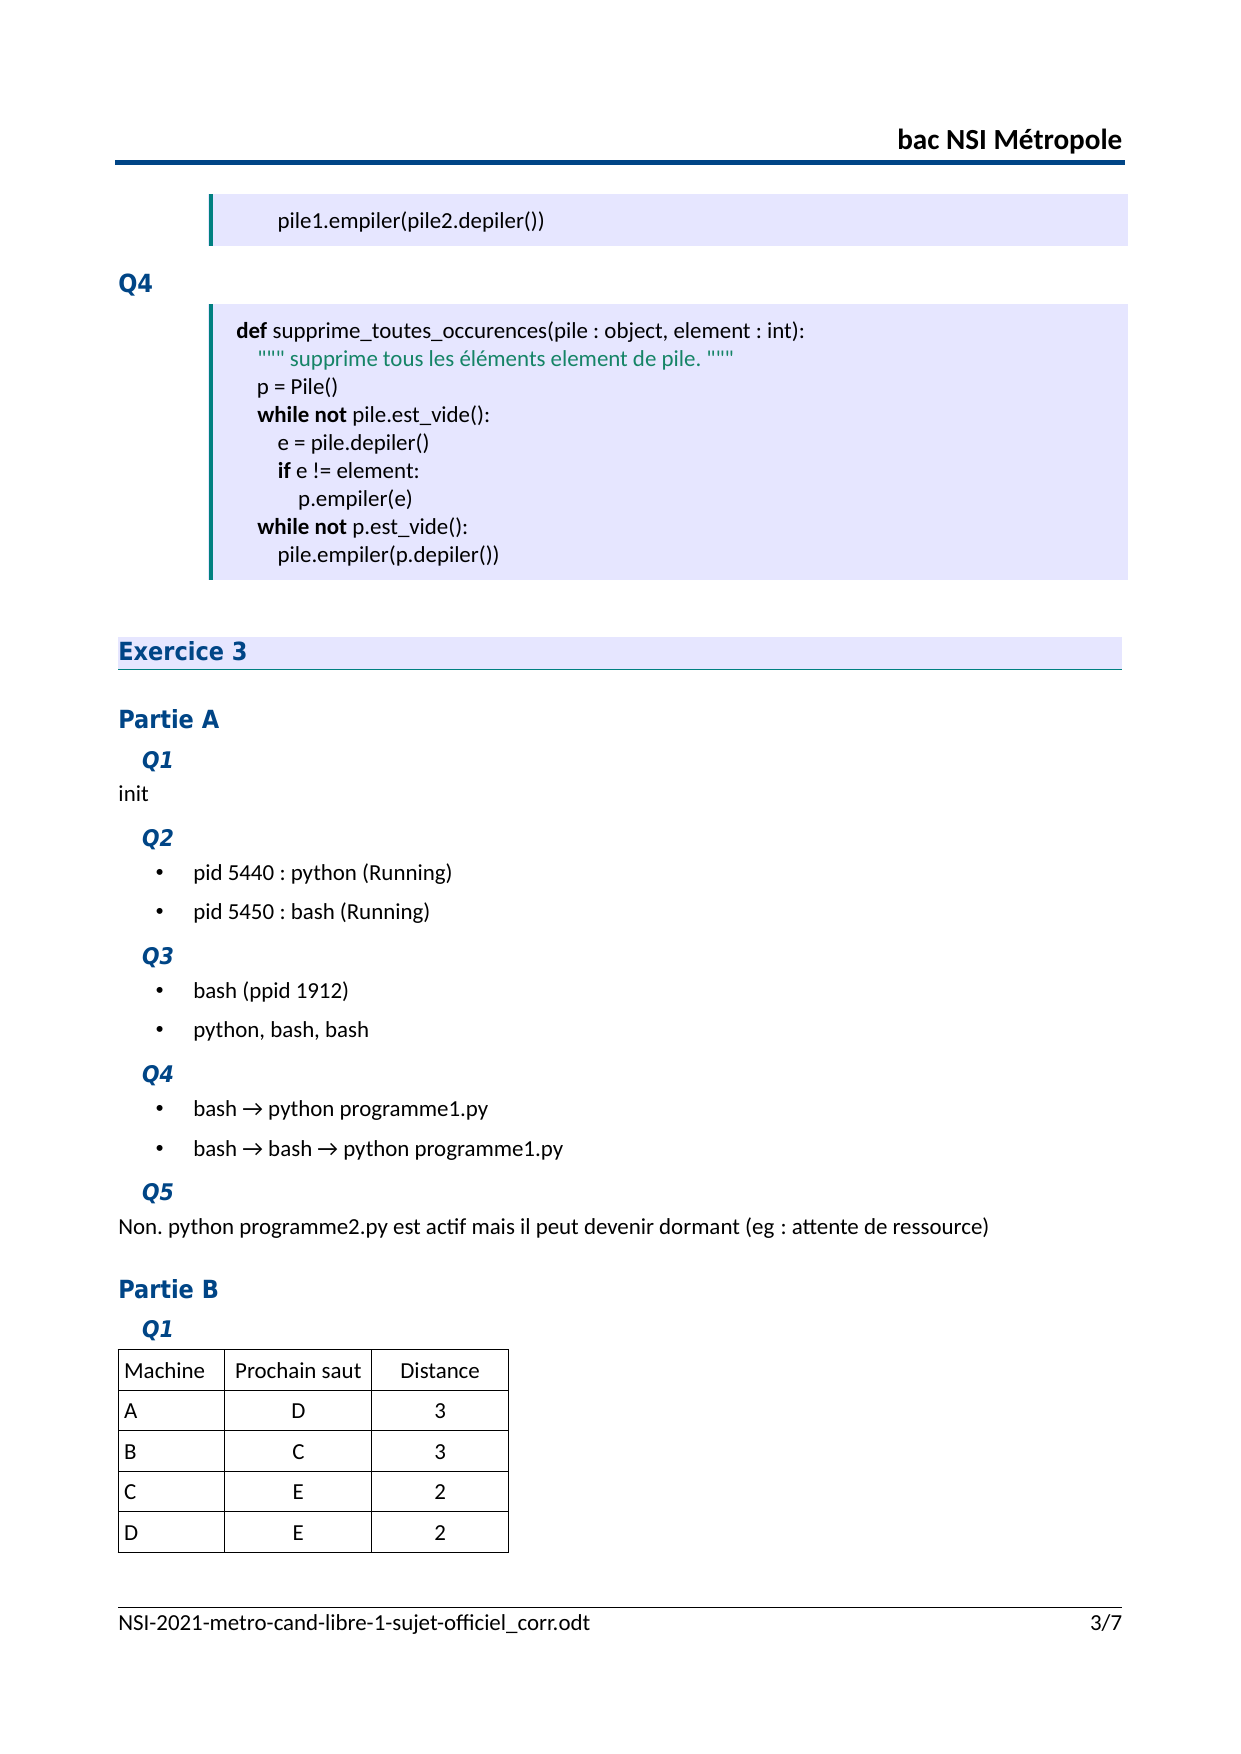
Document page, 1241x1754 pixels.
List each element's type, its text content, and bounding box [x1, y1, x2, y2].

text p.empiler(e) [213, 484, 1128, 512]
table_cell D [119, 1512, 224, 1552]
table_cell 2 [372, 1472, 508, 1511]
text """ supprime tous les éléments element de pile. """ [213, 344, 1128, 372]
text Non. python programme2.py est actif mais il peut devenir dormant (eg : attente de ressource) [118, 1212, 1122, 1240]
table_cell C [119, 1472, 224, 1511]
subtitle Q1 [142, 1317, 1122, 1343]
table_cell 3 [372, 1431, 508, 1471]
list bash → bash → python programme1.py [156, 1134, 1122, 1162]
table_header Prochain saut [225, 1350, 371, 1390]
subtitle Q4 [118, 269, 1122, 298]
table_header Distance [372, 1350, 508, 1390]
list bash (ppid 1912) [156, 976, 1122, 1004]
subtitle Q5 [142, 1179, 1122, 1206]
subtitle Partie A [118, 706, 1122, 735]
list pid 5440 : python (Running) [156, 858, 1122, 886]
list pid 5450 : bash (Running) [156, 897, 1122, 926]
subtitle Q4 [142, 1061, 1122, 1088]
table_cell A [119, 1391, 224, 1430]
subtitle Q2 [142, 825, 1122, 852]
text while not pile.est_vide(): [213, 400, 1128, 428]
text p = Pile() [213, 372, 1128, 400]
subtitle Exercice 3 [118, 637, 1122, 669]
text init [118, 779, 1122, 807]
table_cell 2 [372, 1512, 508, 1552]
text pile.empiler(p.depiler()) [213, 540, 1128, 580]
table_cell E [225, 1512, 371, 1552]
subtitle Partie B [118, 1276, 1122, 1305]
table_cell B [119, 1431, 224, 1471]
table_header Machine [119, 1350, 224, 1390]
list python, bash, bash [156, 1016, 1122, 1044]
table_cell E [225, 1472, 371, 1511]
list bash → python programme1.py [156, 1094, 1122, 1122]
table_cell C [225, 1431, 371, 1471]
table_cell D [225, 1391, 371, 1430]
text if e != element: [213, 456, 1128, 484]
text def supprime_toutes_occurences(pile : object, element : int): [213, 304, 1128, 344]
text e = pile.depiler() [213, 428, 1128, 456]
text pile1.empiler(pile2.depiler()) [213, 194, 1128, 246]
subtitle Q1 [142, 747, 1122, 773]
text while not p.est_vide(): [213, 512, 1128, 540]
subtitle Q3 [142, 943, 1122, 970]
table_cell 3 [372, 1391, 508, 1430]
